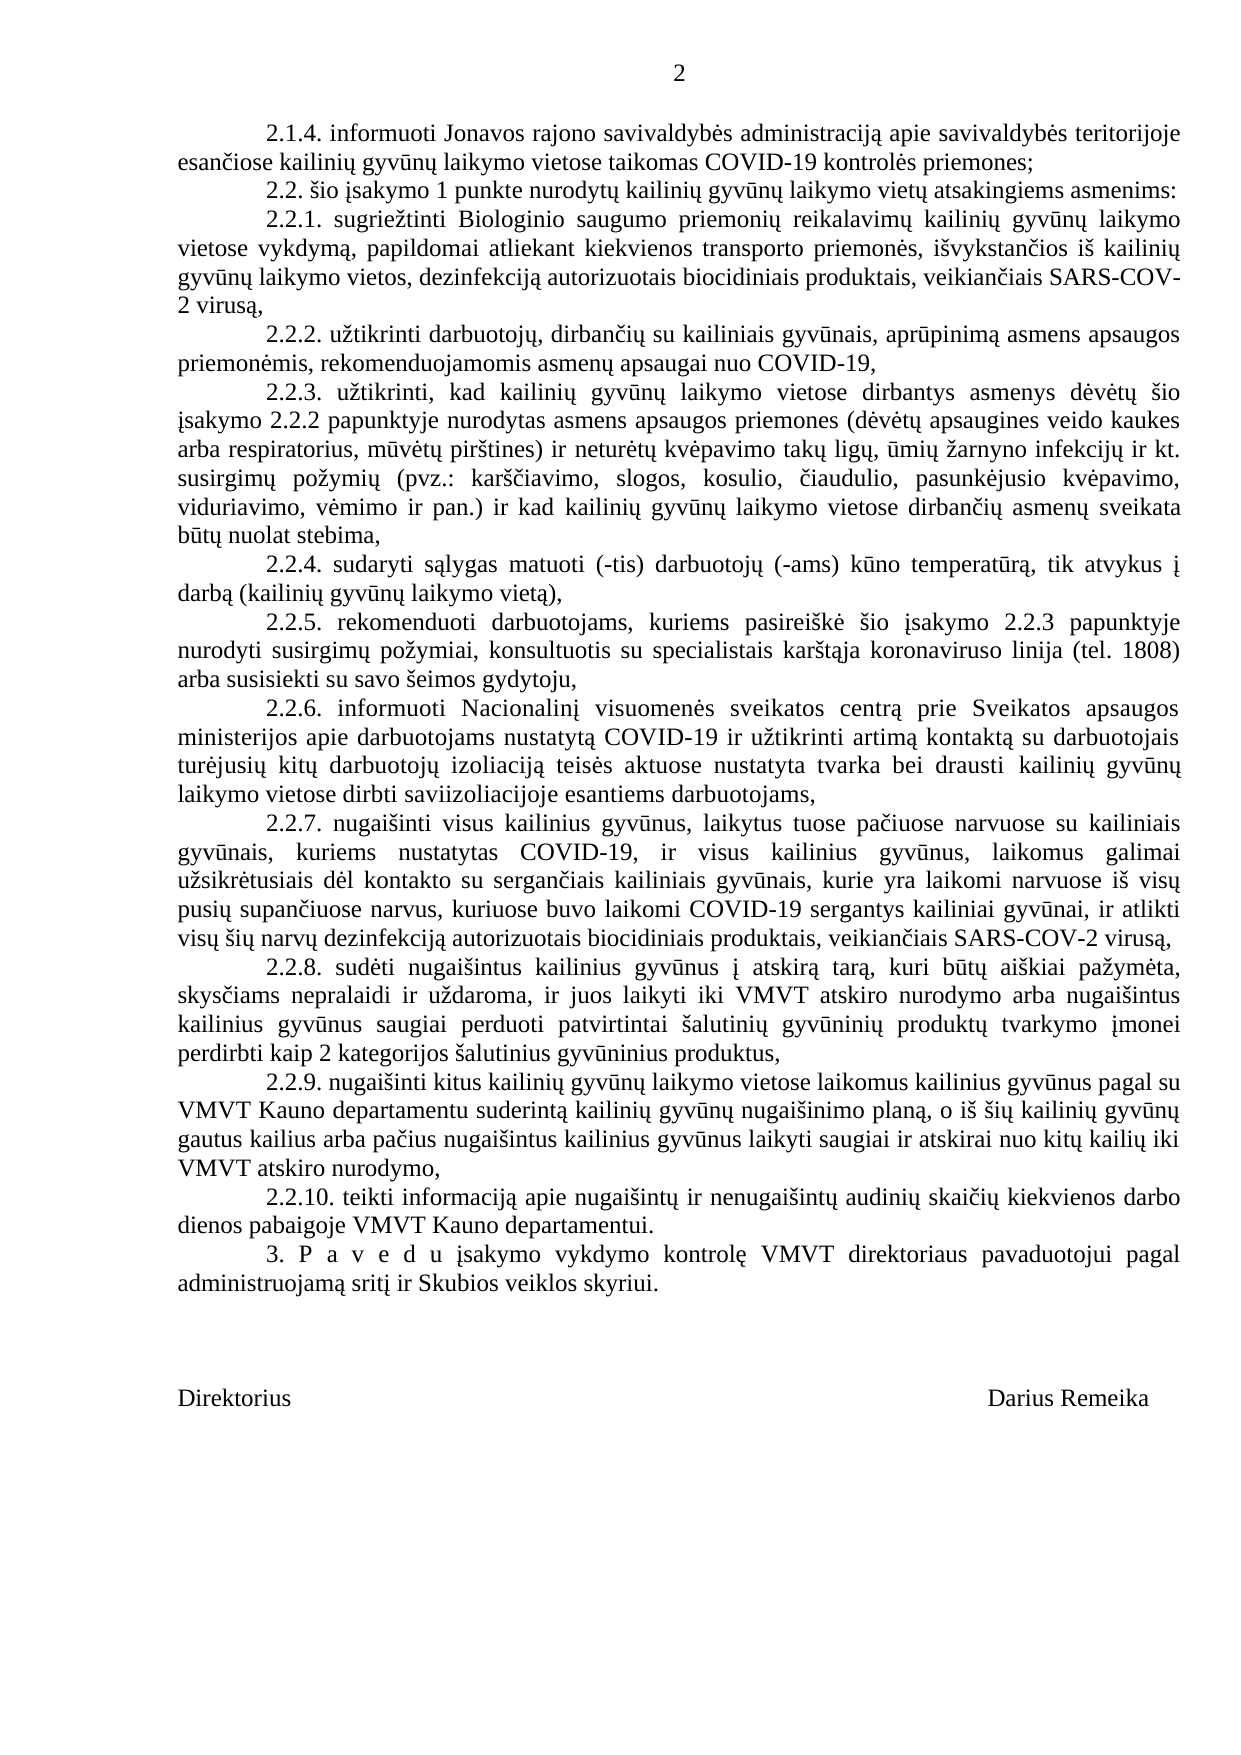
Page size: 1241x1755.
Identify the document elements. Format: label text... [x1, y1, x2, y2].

text 2.2.1. sugriežtinti Biologinio saugumo priemonių reikalavimų kailinių gyvūnų laikymo vietose vykdymą, papildomai atliekant kiekvienos transporto priemonės, išvykstančios iš kailinių gyvūnų laikymo vietos, dezinfekciją autorizuotais biocidiniais produktais, veikiančiais SARS-COV-2 virusą, [177, 204, 1181, 319]
text 2.1.4. informuoti Jonavos rajono savivaldybės administraciją apie savivaldybės teritorijoje esančiose kailinių gyvūnų laikymo vietose taikomas COVID-19 kontrolės priemones; [177, 118, 1181, 176]
text 2.2.8. sudėti nugaišintus kailinius gyvūnus į atskirą tarą, kuri būtų aiškiai pažymėta, skysčiams nepralaidi ir uždaroma, ir juos laikyti iki VMVT atskiro nurodymo arba nugaišintus kailinius gyvūnus saugiai perduoti patvirtintai šalutinių gyvūninių produktų tvarkymo įmonei perdirbti kaip 2 kategorijos šalutinius gyvūninius produktus, [177, 952, 1181, 1067]
text 3. P a v e d u įsakymo vykdymo kontrolę VMVT direktoriaus pavaduotojui pagal administruojamą sritį ir Skubios veiklos skyriui. [177, 1239, 1181, 1297]
text 2.2.9. nugaišinti kitus kailinių gyvūnų laikymo vietose laikomus kailinius gyvūnus pagal su VMVT Kauno departamentu suderintą kailinių gyvūnų nugaišinimo planą, o iš šių kailinių gyvūnų gautus kailius arba pačius nugaišintus kailinius gyvūnus laikyti saugiai ir atskirai nuo kitų kailių iki VMVT atskiro nurodymo, [177, 1067, 1181, 1182]
text 2.2.2. užtikrinti darbuotojų, dirbančių su kailiniais gyvūnais, aprūpinimą asmens apsaugos priemonėmis, rekomenduojamomis asmenų apsaugai nuo COVID-19, [177, 319, 1181, 377]
text Direktorius Darius Remeika [177, 1383, 1181, 1412]
text 2.2.10. teikti informaciją apie nugaišintų ir nenugaišintų audinių skaičių kiekvienos darbo dienos pabaigoje VMVT Kauno departamentui. [177, 1182, 1181, 1239]
text 2.2. šio įsakymo 1 punkte nurodytų kailinių gyvūnų laikymo vietų atsakingiems asmenims: [177, 176, 1181, 204]
text 2.2.5. rekomenduoti darbuotojams, kuriems pasireiškė šio įsakymo 2.2.3 papunktyje nurodyti susirgimų požymiai, konsultuotis su specialistais karštąja koronaviruso linija (tel. 1808) arba susisiekti su savo šeimos gydytoju, [177, 607, 1181, 693]
text 2.2.3. užtikrinti, kad kailinių gyvūnų laikymo vietose dirbantys asmenys dėvėtų šio įsakymo 2.2.2 papunktyje nurodytas asmens apsaugos priemones (dėvėtų apsaugines veido kaukes arba respiratorius, mūvėtų pirštines) ir neturėtų kvėpavimo takų ligų, ūmių žarnyno infekcijų ir kt. susirgimų požymių (pvz.: karščiavimo, slogos, kosulio, čiaudulio, pasunkėjusio kvėpavimo, viduriavimo, vėmimo ir pan.) ir kad kailinių gyvūnų laikymo vietose dirbančių asmenų sveikata būtų nuolat stebima, [177, 377, 1181, 549]
text 2.2.6. informuoti Nacionalinį visuomenės sveikatos centrą prie Sveikatos apsaugos ministerijos apie darbuotojams nustatytą COVID-19 ir užtikrinti artimą kontaktą su darbuotojais turėjusių kitų darbuotojų izoliaciją teisės aktuose nustatyta tvarka bei drausti kailinių gyvūnų laikymo vietose dirbti saviizoliacijoje esantiems darbuotojams, [177, 693, 1181, 808]
text 2.2.4. sudaryti sąlygas matuoti (-tis) darbuotojų (-ams) kūno temperatūrą, tik atvykus į darbą (kailinių gyvūnų laikymo vietą), [177, 549, 1181, 607]
text 2.2.7. nugaišinti visus kailinius gyvūnus, laikytus tuose pačiuose narvuose su kailiniais gyvūnais, kuriems nustatytas COVID-19, ir visus kailinius gyvūnus, laikomus galimai užsikrėtusiais dėl kontakto su sergančiais kailiniais gyvūnais, kurie yra laikomi narvuose iš visų pusių supančiuose narvus, kuriuose buvo laikomi COVID-19 sergantys kailiniai gyvūnai, ir atlikti visų šių narvų dezinfekciją autorizuotais biocidiniais produktais, veikiančiais SARS-COV-2 virusą, [177, 808, 1181, 952]
